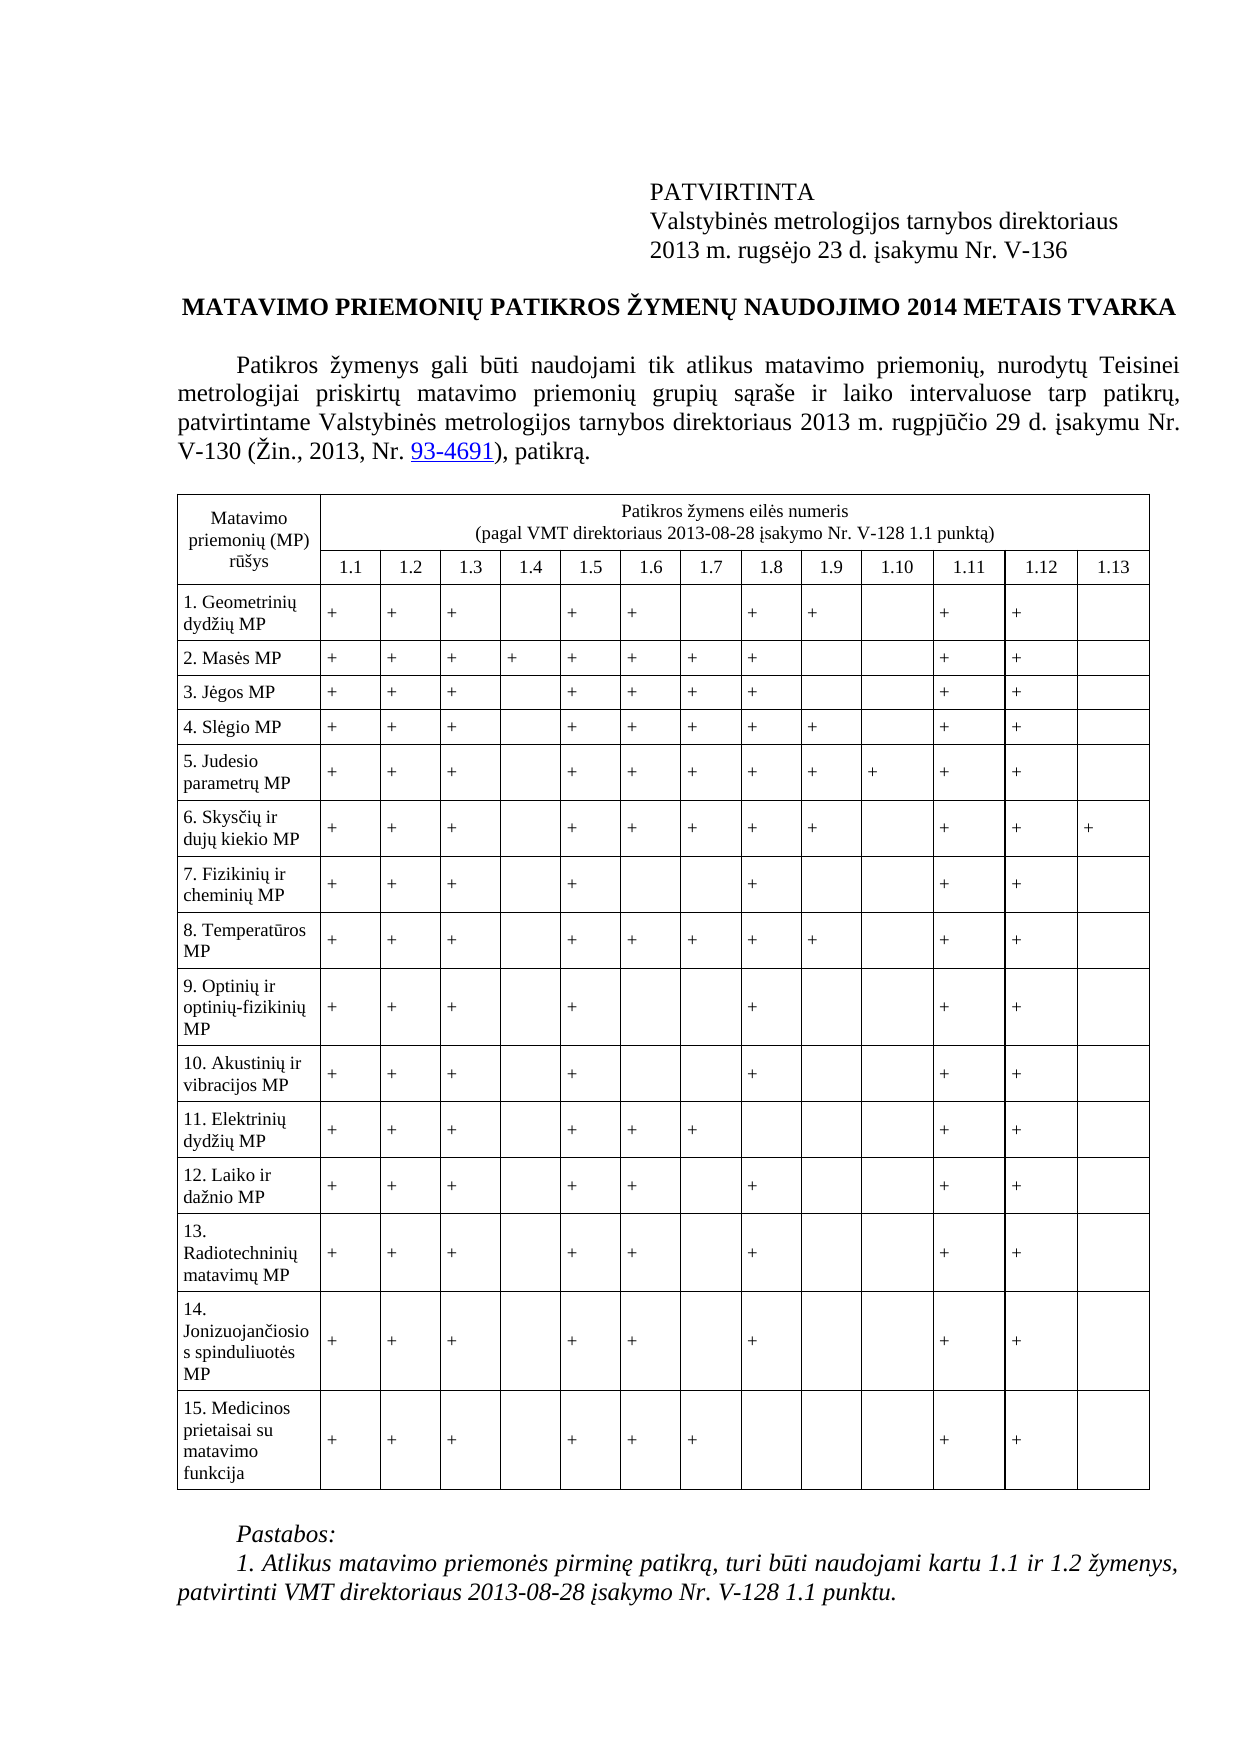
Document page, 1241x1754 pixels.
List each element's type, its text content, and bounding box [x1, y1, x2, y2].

table_cell + [1006, 1292, 1077, 1390]
table_cell 1. Geometrinių dydžių MP [178, 585, 320, 640]
table_cell [862, 641, 933, 674]
table_cell [501, 1102, 560, 1157]
table_cell 1.5 [561, 551, 620, 584]
table_cell 1.3 [441, 551, 500, 584]
table_cell 6. Skysčių ir dujų kiekio MP [178, 801, 320, 856]
table_cell + [1006, 641, 1077, 674]
table_cell + [1006, 801, 1077, 856]
table_cell + [934, 857, 1004, 912]
table_cell + [1006, 1046, 1077, 1101]
table_cell [802, 857, 861, 912]
table_cell + [681, 801, 741, 856]
table_cell + [381, 641, 440, 674]
table_cell [862, 585, 933, 640]
text Valstybinės metrologijos tarnybos direktoriaus [649, 206, 1181, 235]
table_cell [862, 1214, 933, 1291]
table_cell + [742, 1046, 801, 1101]
table_cell + [1078, 801, 1149, 856]
table_cell [501, 1214, 560, 1291]
table_cell + [561, 676, 620, 709]
table_cell 9. Optinių ir optinių-fizikinių MP [178, 969, 320, 1045]
table_cell [862, 857, 933, 912]
table_cell + [441, 1214, 500, 1291]
table_cell [1078, 1158, 1149, 1213]
table_cell + [441, 801, 500, 856]
table_cell + [1006, 857, 1077, 912]
table_cell + [681, 913, 741, 968]
table_cell + [321, 1214, 380, 1291]
table_header Patikros žymens eilės numeris (pagal VMT direktoriaus 2013-08-28 įsakymo Nr. V-128 1.1 punktą) [321, 495, 1149, 549]
text Pastabos: [177, 1519, 1181, 1548]
table_cell + [742, 710, 801, 743]
table_cell + [742, 969, 801, 1045]
table_cell 11. Elektrinių dydžių MP [178, 1102, 320, 1157]
table_cell + [561, 1391, 620, 1489]
table_cell + [742, 745, 801, 799]
table_cell + [802, 585, 861, 640]
table_cell [501, 676, 560, 709]
table_cell [621, 857, 680, 912]
table_cell 1.2 [381, 551, 440, 584]
table_cell + [561, 641, 620, 674]
table_cell + [621, 676, 680, 709]
table_cell + [742, 1292, 801, 1390]
table_cell 12. Laiko ir dažnio MP [178, 1158, 320, 1213]
table_cell + [561, 1102, 620, 1157]
table_cell + [1006, 913, 1077, 968]
table_cell + [561, 585, 620, 640]
table_cell + [1006, 1158, 1077, 1213]
table_cell [862, 969, 933, 1045]
table_cell + [621, 1214, 680, 1291]
table_cell 1.11 [934, 551, 1004, 584]
table_cell + [381, 1292, 440, 1390]
table_cell + [742, 801, 801, 856]
table_cell + [621, 710, 680, 743]
table_cell 3. Jėgos MP [178, 676, 320, 709]
table_cell + [1006, 745, 1077, 799]
table_cell + [441, 1158, 500, 1213]
table_cell + [561, 1214, 620, 1291]
table_cell + [1006, 1214, 1077, 1291]
table_cell + [742, 641, 801, 674]
table_cell + [381, 913, 440, 968]
table_cell [1078, 913, 1149, 968]
table_cell + [862, 745, 933, 799]
table_cell + [501, 641, 560, 674]
table_cell + [1006, 1102, 1077, 1157]
table_cell + [321, 1292, 380, 1390]
text 2013 m. rugsėjo 23 d. įsakymu Nr. V-136 [649, 235, 1181, 263]
table_cell [742, 1102, 801, 1157]
table_cell + [321, 913, 380, 968]
table_cell + [1006, 1391, 1077, 1489]
table_cell [681, 1214, 741, 1291]
table_cell 1.7 [681, 551, 741, 584]
table_cell 15. Medicinos prietaisai su matavimo funkcija [178, 1391, 320, 1489]
table_cell [802, 1214, 861, 1291]
table_cell [1078, 1046, 1149, 1101]
table_cell + [934, 969, 1004, 1045]
table_cell [802, 1391, 861, 1489]
table_cell [501, 801, 560, 856]
table_cell 13. Radiotechninių matavimų MP [178, 1214, 320, 1291]
table_cell [802, 1292, 861, 1390]
table_cell + [381, 710, 440, 743]
table_header Matavimo priemonių (MP) rūšys [178, 495, 320, 584]
table_cell + [381, 857, 440, 912]
table_cell [1078, 1214, 1149, 1291]
table_cell [862, 1292, 933, 1390]
table_cell + [934, 913, 1004, 968]
table_cell + [742, 1214, 801, 1291]
text 1. Atlikus matavimo priemonės pirminę patikrą, turi būti naudojami kartu 1.1 ir 1.2 žymenys, patvirtinti VMT direktoriaus 2013-08-28 įsakymo Nr. V-128 1.1 punktu. [177, 1548, 1181, 1605]
table_cell + [802, 710, 861, 743]
table_cell + [802, 913, 861, 968]
table_cell [501, 710, 560, 743]
table_cell + [621, 1391, 680, 1489]
text Patikros žymenys gali būti naudojami tik atlikus matavimo priemonių, nurodytų Teisinei metrologijai priskirtų matavimo priemonių grupių sąraše ir laiko intervaluose tarp patikrų, patvirtintame Valstybinės metrologijos tarnybos direktoriaus 2013 m. rugpjūčio 29 d. įsakymu Nr. V-130 (Žin., 2013, Nr. 93-4691), patikrą. [177, 350, 1181, 465]
table_cell [1078, 1391, 1149, 1489]
table_cell + [1006, 676, 1077, 709]
table_cell + [441, 857, 500, 912]
table_cell [621, 969, 680, 1045]
table_cell [802, 1046, 861, 1101]
table_cell 1.6 [621, 551, 680, 584]
table_cell + [621, 1158, 680, 1213]
table_cell + [802, 745, 861, 799]
table_cell [1078, 745, 1149, 799]
table_cell + [321, 857, 380, 912]
table_cell [501, 1292, 560, 1390]
table_cell [1078, 676, 1149, 709]
table_cell + [561, 801, 620, 856]
table_cell + [441, 585, 500, 640]
table_cell + [934, 1102, 1004, 1157]
table_cell + [381, 1214, 440, 1291]
table_cell [501, 913, 560, 968]
table_cell [1078, 641, 1149, 674]
table_cell 8. Temperatūros MP [178, 913, 320, 968]
table_cell + [1006, 585, 1077, 640]
table_cell + [934, 1046, 1004, 1101]
table_cell 10. Akustinių ir vibracijos MP [178, 1046, 320, 1101]
table_cell + [934, 1158, 1004, 1213]
table_cell + [321, 676, 380, 709]
table_cell [862, 801, 933, 856]
table_cell [501, 745, 560, 799]
table_cell + [1006, 710, 1077, 743]
table_cell [621, 1046, 680, 1101]
table_cell + [321, 1046, 380, 1101]
table_cell + [621, 801, 680, 856]
table_cell [1078, 585, 1149, 640]
table_cell + [681, 641, 741, 674]
table_cell [862, 710, 933, 743]
table_cell 14. Jonizuojančiosios spinduliuotės MP [178, 1292, 320, 1390]
table_cell + [381, 676, 440, 709]
table_cell [501, 969, 560, 1045]
table_cell 1.12 [1006, 551, 1077, 584]
table_cell [1078, 710, 1149, 743]
text PATVIRTINTA [649, 177, 1181, 206]
table_cell + [441, 641, 500, 674]
table_cell + [321, 585, 380, 640]
table_cell [862, 1391, 933, 1489]
table_cell [1078, 1102, 1149, 1157]
table_cell [862, 676, 933, 709]
table_cell [802, 969, 861, 1045]
table_cell + [621, 641, 680, 674]
table_cell [1078, 1292, 1149, 1390]
table_cell + [934, 585, 1004, 640]
table_cell + [441, 1391, 500, 1489]
table_cell + [561, 745, 620, 799]
table_cell [501, 1391, 560, 1489]
table_cell + [321, 1102, 380, 1157]
table_cell + [381, 585, 440, 640]
table_cell + [742, 1158, 801, 1213]
table_cell + [321, 801, 380, 856]
table_cell + [681, 1391, 741, 1489]
table_cell [501, 1158, 560, 1213]
table_cell 7. Fizikinių ir cheminių MP [178, 857, 320, 912]
table_cell + [381, 1158, 440, 1213]
table_cell + [561, 1292, 620, 1390]
table_cell + [802, 801, 861, 856]
table_cell [802, 641, 861, 674]
table_cell + [321, 745, 380, 799]
table_cell + [561, 1046, 620, 1101]
table_cell + [441, 969, 500, 1045]
table_cell + [441, 1046, 500, 1101]
table_cell [681, 1046, 741, 1101]
table_cell + [742, 676, 801, 709]
table_cell 4. Slėgio MP [178, 710, 320, 743]
table_cell + [742, 913, 801, 968]
table_cell [501, 857, 560, 912]
table_cell [681, 1158, 741, 1213]
table_cell 1.1 [321, 551, 380, 584]
table_cell + [441, 710, 500, 743]
table_cell + [441, 676, 500, 709]
table_cell [862, 1158, 933, 1213]
table_cell + [561, 1158, 620, 1213]
table_cell [802, 1102, 861, 1157]
table_cell [862, 1046, 933, 1101]
table_cell + [321, 710, 380, 743]
table_cell + [621, 1292, 680, 1390]
table_cell + [561, 857, 620, 912]
table_cell 2. Masės MP [178, 641, 320, 674]
table_cell + [381, 801, 440, 856]
table_cell [862, 913, 933, 968]
table_cell + [321, 641, 380, 674]
table_cell [1078, 969, 1149, 1045]
table_cell + [621, 1102, 680, 1157]
table_cell [802, 676, 861, 709]
table_cell [681, 585, 741, 640]
table_cell 1.8 [742, 551, 801, 584]
table_cell + [934, 801, 1004, 856]
table_cell [681, 1292, 741, 1390]
table_cell [862, 1102, 933, 1157]
table_cell + [321, 1391, 380, 1489]
table_cell + [934, 1214, 1004, 1291]
table_cell [501, 585, 560, 640]
table_cell [802, 1158, 861, 1213]
table_cell + [381, 969, 440, 1045]
table_cell + [441, 745, 500, 799]
table_cell [681, 857, 741, 912]
table_cell 1.10 [862, 551, 933, 584]
table_cell + [441, 1102, 500, 1157]
table_cell + [381, 1391, 440, 1489]
table_cell + [381, 745, 440, 799]
table_cell + [621, 745, 680, 799]
table_cell + [742, 857, 801, 912]
table_cell + [934, 641, 1004, 674]
table_cell 1.4 [501, 551, 560, 584]
table_cell + [441, 1292, 500, 1390]
table_cell + [681, 710, 741, 743]
table_cell [501, 1046, 560, 1101]
table_cell + [742, 585, 801, 640]
table_cell 5. Judesio parametrų MP [178, 745, 320, 799]
table_cell + [321, 1158, 380, 1213]
table_cell + [934, 676, 1004, 709]
text MATAVIMO PRIEMONIŲ PATIKROS ŽYMENŲ NAUDOJIMO 2014 METAIS TVARKA [177, 292, 1181, 321]
table_cell 1.9 [802, 551, 861, 584]
table_cell [681, 969, 741, 1045]
table_cell + [1006, 969, 1077, 1045]
table_cell + [934, 1292, 1004, 1390]
table_cell + [561, 913, 620, 968]
table_cell + [381, 1046, 440, 1101]
table_cell + [441, 913, 500, 968]
table_cell 1.13 [1078, 551, 1149, 584]
table_cell + [681, 676, 741, 709]
table_cell + [934, 710, 1004, 743]
table_cell + [681, 1102, 741, 1157]
table_cell + [561, 969, 620, 1045]
table_cell + [621, 913, 680, 968]
table_cell + [681, 745, 741, 799]
table_cell + [934, 745, 1004, 799]
table_cell + [561, 710, 620, 743]
table_cell + [621, 585, 680, 640]
table_cell + [934, 1391, 1004, 1489]
table_cell [1078, 857, 1149, 912]
table_cell [742, 1391, 801, 1489]
table_cell + [381, 1102, 440, 1157]
table_cell + [321, 969, 380, 1045]
